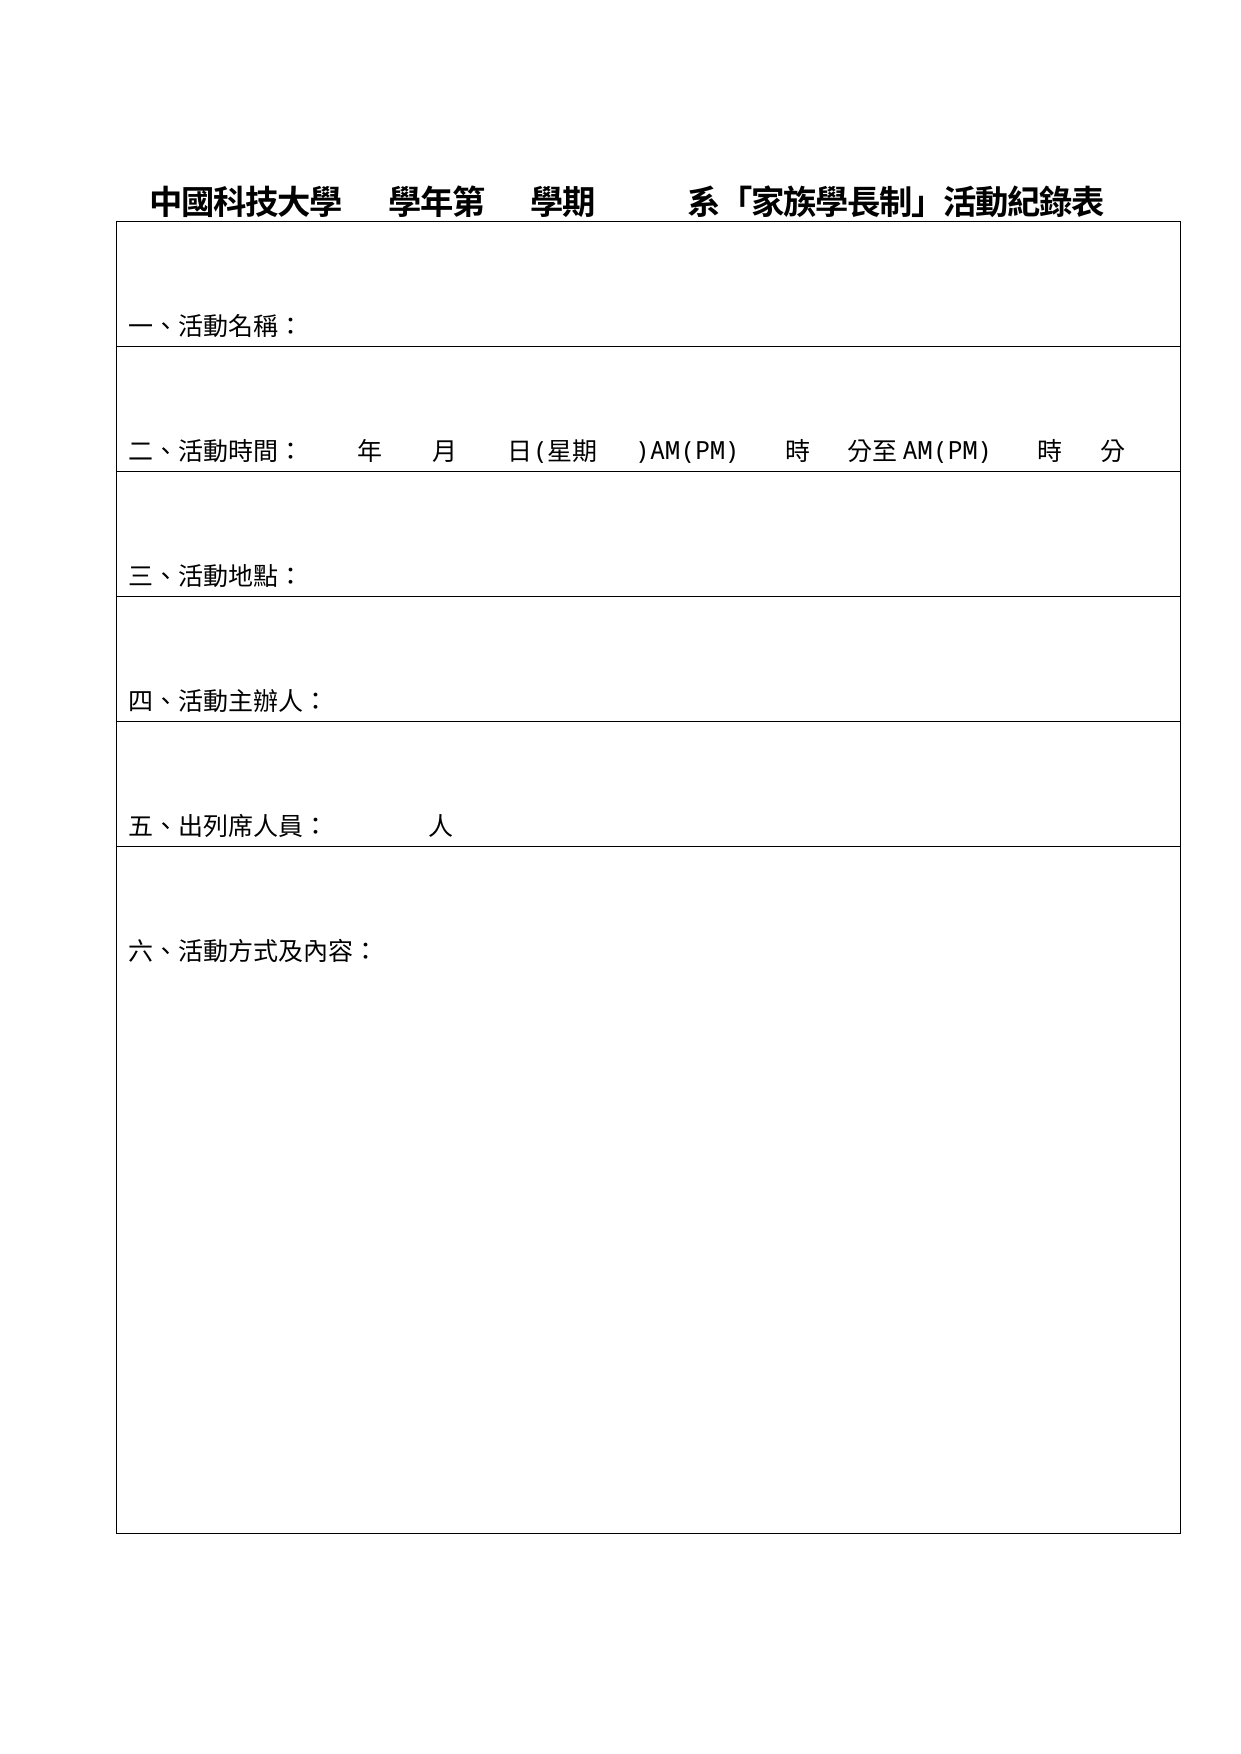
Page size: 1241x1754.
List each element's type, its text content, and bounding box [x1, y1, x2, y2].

table_cell 四、活動主辦人： [117, 597, 1180, 721]
text 中國科技大學 學年第 學期 系「家族學長制」活動紀錄表 [131, 158, 1125, 221]
table_header 一、活動名稱： [117, 222, 1180, 346]
table_cell 五、出列席人員： 人 [117, 722, 1180, 846]
table_cell 六、活動方式及內容： [117, 847, 1180, 1533]
table_cell 二、活動時間： 年 月 日(星期 )AM(PM) 時 分至AM(PM) 時 分 [117, 347, 1180, 471]
table_cell 三、活動地點： [117, 472, 1180, 596]
